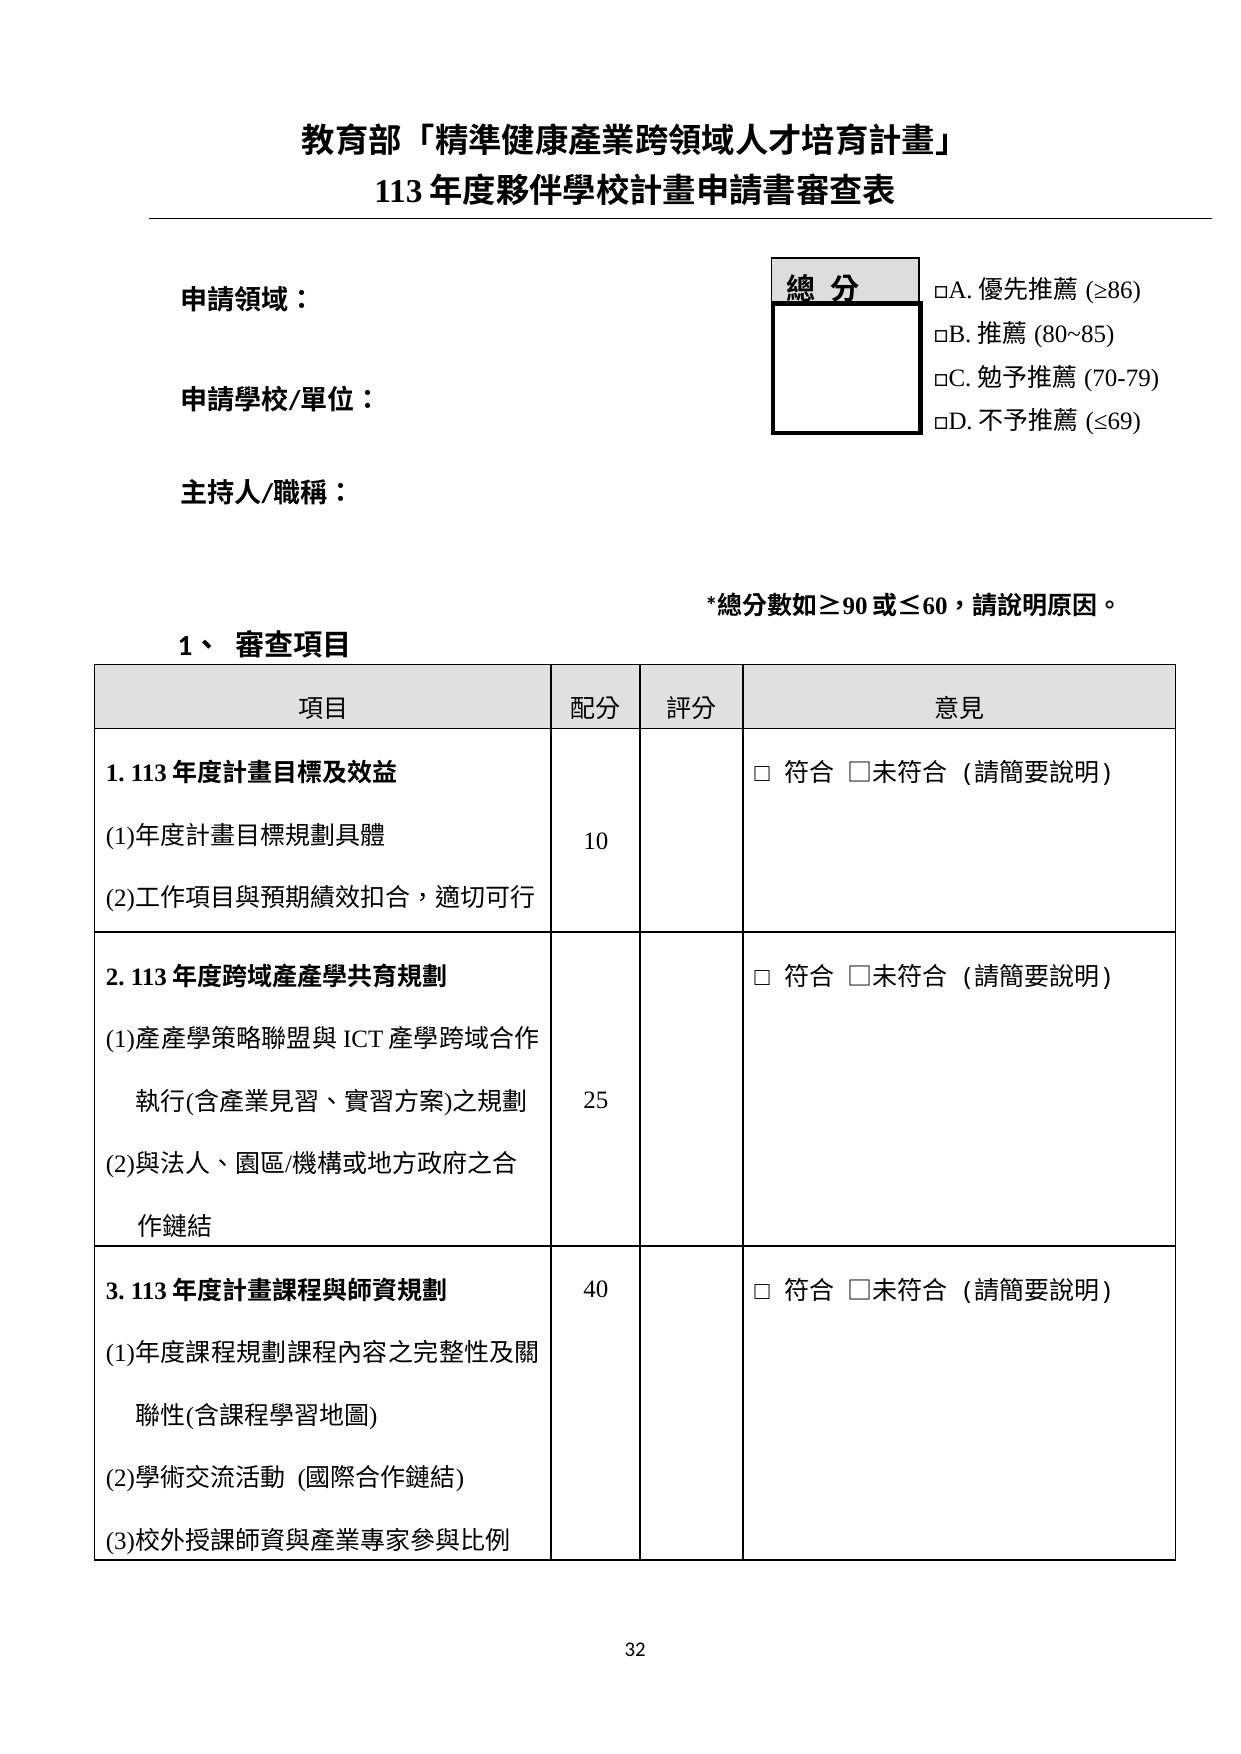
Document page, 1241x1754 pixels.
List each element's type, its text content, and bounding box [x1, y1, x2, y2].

table_header [113, 238, 721, 585]
table_cell [641, 1247, 742, 1559]
table_cell [641, 729, 742, 931]
table_cell 1. 113年度計畫目標及效益 (1)年度計畫目標規劃具體 (2)工作項目與預期績效扣合，適切可行 [95, 729, 550, 931]
table_cell 25 [552, 933, 639, 1245]
table_cell 2. 113年度跨域產產學共育規劃 (1) 產產學策略聯盟與ICT產學跨域合作執行(含產業見習、實習方案)之規劃 (2)與法人、園區/機構或地方政府之合作鏈結 [95, 933, 550, 1245]
table_header 項目 [95, 665, 550, 728]
table_header 意見 [744, 665, 1175, 728]
table_cell [641, 933, 742, 1245]
table_cell □ 符合 □未符合 (請簡要說明) [744, 729, 1175, 931]
table_cell □ 符合 □未符合 (請簡要說明) [744, 933, 1175, 1245]
table_header 申請領域： [116, 238, 716, 338]
table_cell 10 [552, 729, 639, 931]
table_cell 主持人/職稱： [116, 438, 716, 523]
text 教育部「精準健康產業跨領域人才培育計畫」 [148, 112, 1122, 162]
table_header 配分 [552, 665, 639, 728]
list 審查項目 [177, 621, 1122, 664]
table_header 評分 [641, 665, 742, 728]
text 113年度夥伴學校計畫申請書審查表 [148, 162, 1122, 212]
table_cell 3. 113年度計畫課程與師資規劃 (1)年度課程規劃課程內容之完整性及關聯性(含課程學習地圖) (2)學術交流活動 (國際合作鏈結) (3)校外授課師資與產業專家參與比例 [95, 1247, 550, 1559]
table_cell 40 [552, 1247, 639, 1559]
text *總分數如≥90或≤60，請說明原因。 [116, 585, 1122, 621]
table_cell 申請學校/單位： [116, 338, 716, 438]
table_cell □ 符合 □未符合 (請簡要說明) [744, 1247, 1175, 1559]
